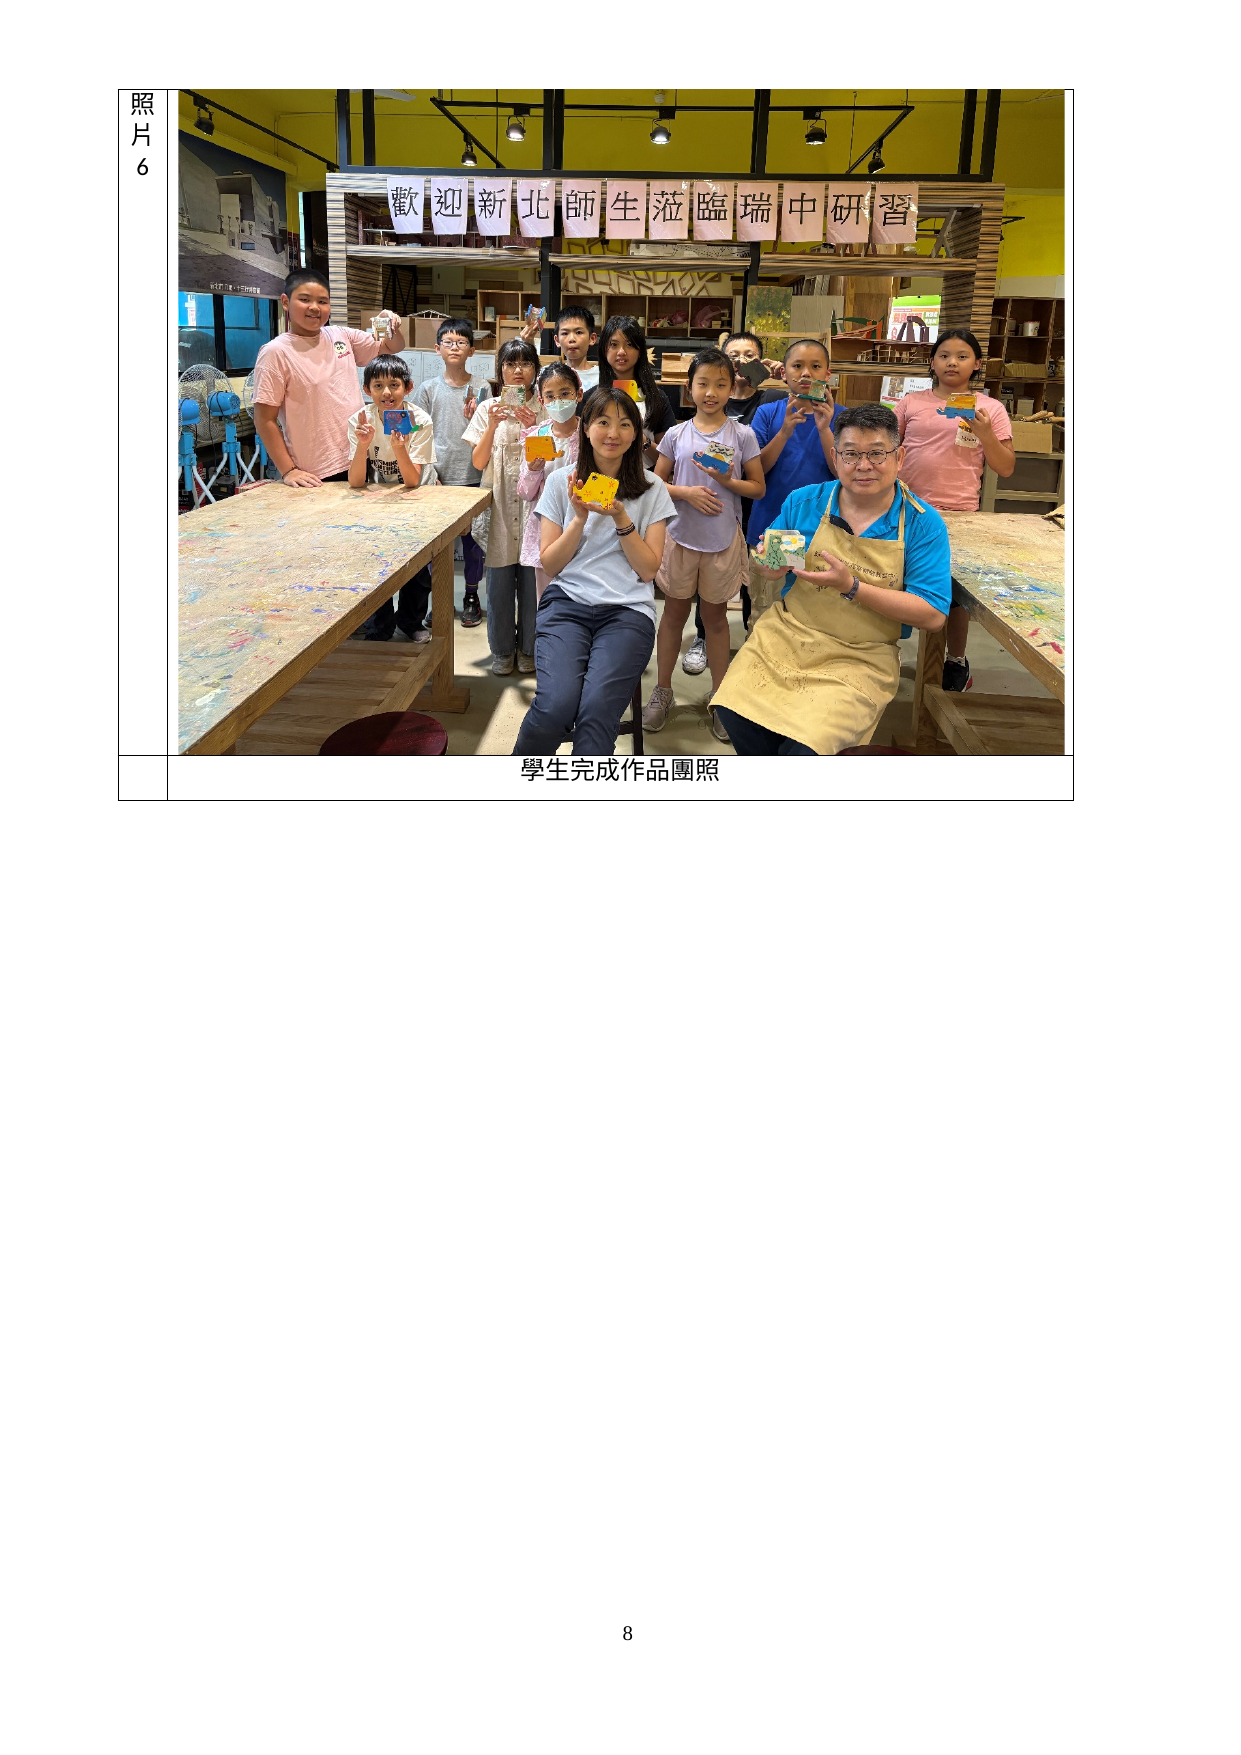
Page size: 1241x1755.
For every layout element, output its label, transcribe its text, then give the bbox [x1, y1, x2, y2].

table_cell [168, 90, 178, 754]
table_cell 照片6 [119, 90, 167, 754]
table_cell [119, 756, 167, 800]
table_cell 學生完成作品團照 [168, 756, 1073, 800]
table_cell [1065, 90, 1073, 754]
